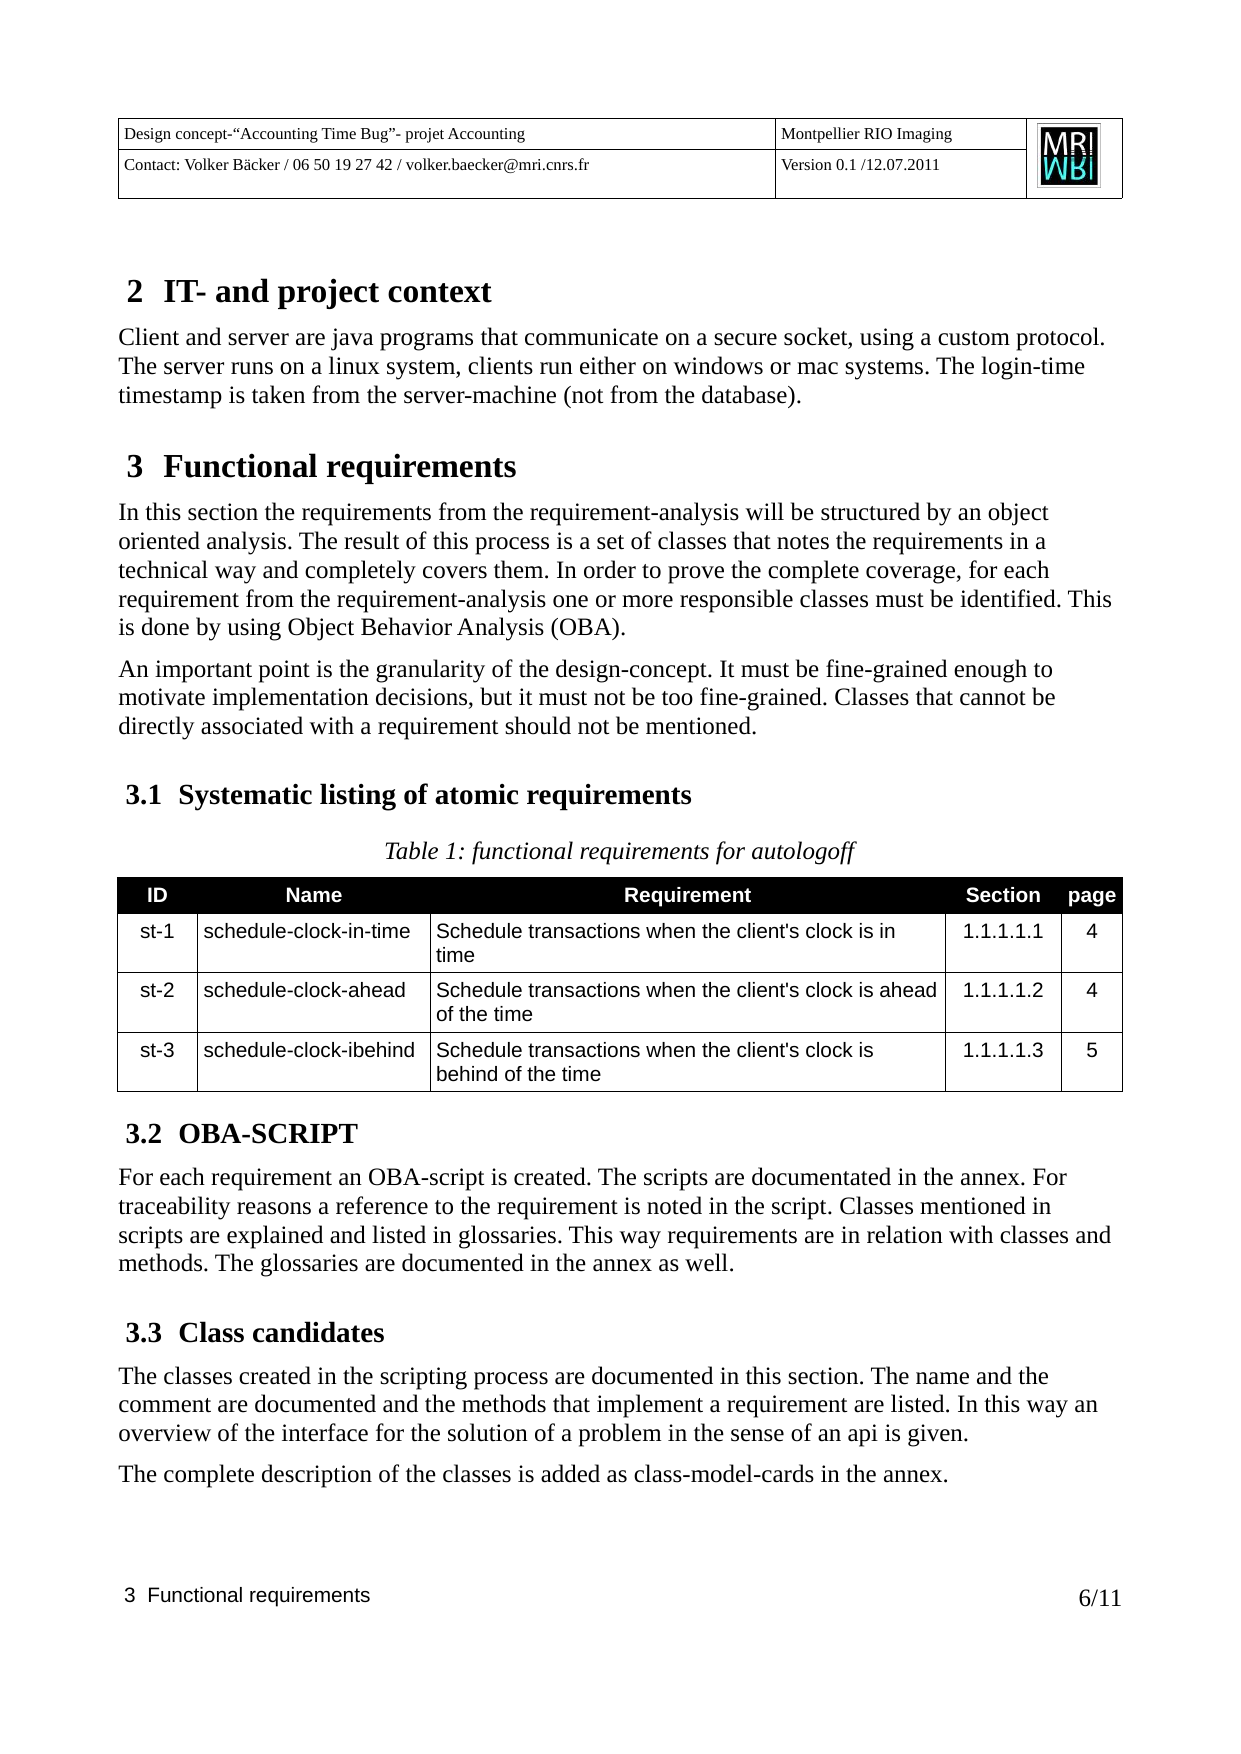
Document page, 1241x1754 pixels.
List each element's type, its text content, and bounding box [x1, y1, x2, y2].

subtitle Functional requirements [118, 446, 1122, 485]
table_cell schedule-clock-in-time [198, 914, 430, 972]
subtitle Class candidates [118, 1315, 1122, 1348]
table_header ID [118, 878, 197, 913]
table_cell 1.1.1.1.2 [946, 973, 1061, 1032]
table_cell Schedule transactions when the client's clock is behind of the time [431, 1033, 945, 1091]
table_cell 4 [1062, 973, 1122, 1032]
subtitle IT- and project context [118, 271, 1122, 310]
table_cell schedule-clock-ibehind [198, 1033, 430, 1091]
table_header Requirement [431, 878, 945, 913]
table_cell st-2 [118, 973, 197, 1032]
table_cell 4 [1062, 914, 1122, 972]
subtitle OBA-SCRIPT [118, 1116, 1122, 1150]
table_cell st-1 [118, 914, 197, 972]
subtitle Systematic listing of atomic requirements [118, 777, 1122, 811]
text Table 1: functional requirements for autologoff [118, 836, 1122, 865]
text An important point is the granularity of the design-concept. It must be fine-grained enough to motivate implementation decisions, but it must not be too fine-grained. Classes that cannot be directly associated with a requirement should not be mentioned. [118, 654, 1122, 740]
table_cell schedule-clock-ahead [198, 973, 430, 1032]
table_cell 5 [1062, 1033, 1122, 1091]
text Client and server are java programs that communicate on a secure socket, using a custom protocol. The server runs on a linux system, clients run either on windows or mac systems. The login-time timestamp is taken from the server-machine (not from the database). [118, 322, 1122, 409]
table_cell Schedule transactions when the client's clock is in time [431, 914, 945, 972]
table_cell 1.1.1.1.1 [946, 914, 1061, 972]
text The classes created in the scripting process are documented in this section. The name and the comment are documented and the methods that implement a requirement are listed. In this way an overview of the interface for the solution of a problem in the sense of an api is given. [118, 1361, 1122, 1447]
table_cell 1.1.1.1.3 [946, 1033, 1061, 1091]
text In this section the requirements from the requirement-analysis will be structured by an object oriented analysis. The result of this process is a set of classes that notes the requirements in a technical way and completely covers them. In order to prove the complete coverage, for each requirement from the requirement-analysis one or more responsible classes must be identified. This is done by using Object Behavior Analysis (OBA). [118, 497, 1122, 641]
table_header Name [198, 878, 430, 913]
table_cell st-3 [118, 1033, 197, 1091]
table_cell Schedule transactions when the client's clock is ahead of the time [431, 973, 945, 1032]
text The complete description of the classes is added as class-model-cards in the annex. [118, 1459, 1122, 1488]
picture [1037, 123, 1101, 188]
table_header page [1062, 878, 1122, 913]
table_header Section [946, 878, 1061, 913]
text For each requirement an OBA-script is created. The scripts are documentated in the annex. For traceability reasons a reference to the requirement is noted in the script. Classes mentioned in scripts are explained and listed in glossaries. This way requirements are in relation with classes and methods. The glossaries are documented in the annex as well. [118, 1162, 1122, 1277]
